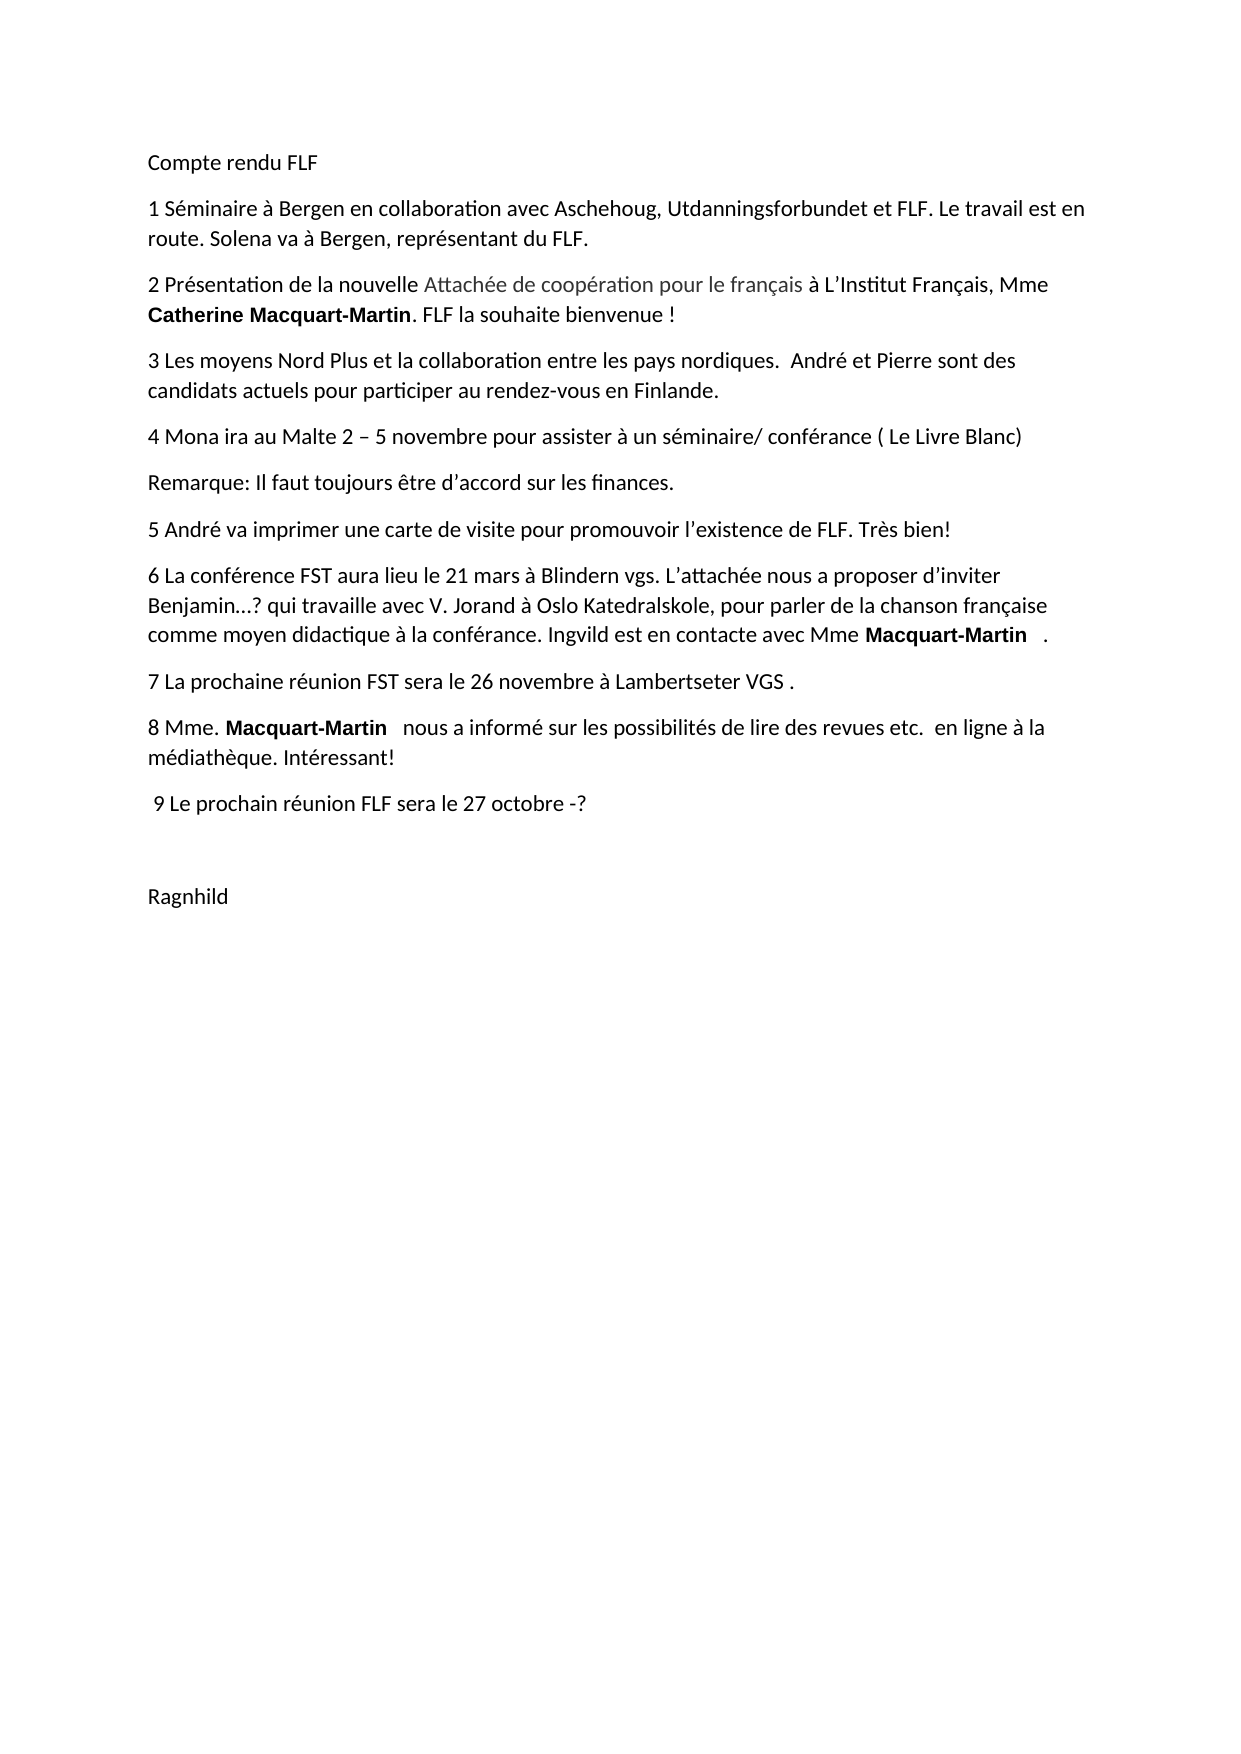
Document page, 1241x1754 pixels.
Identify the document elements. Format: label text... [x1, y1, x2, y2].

text 6 La conférence FST aura lieu le 21 mars à Blindern vgs. L’attachée nous a proposer d’inviter Benjamin…? qui travaille avec V. Jorand à Oslo Katedralskole, pour parler de la chanson française comme moyen didactique à la conférance. Ingvild est en contacte avec Mme Macquart-Martin . [148, 561, 1093, 648]
text 7 La prochaine réunion FST sera le 26 novembre à Lambertseter VGS . [148, 667, 1093, 695]
text 5 André va imprimer une carte de visite pour promouvoir l’existence de FLF. Très bien! [148, 515, 1093, 543]
text Ragnhild [148, 882, 1093, 910]
text Compte rendu FLF [148, 148, 1093, 176]
text 8 Mme. Macquart-Martin nous a informé sur les possibilités de lire des revues etc. en ligne à la médiathèque. Intéressant! [148, 713, 1093, 771]
text Remarque: Il faut toujours être d’accord sur les finances. [148, 468, 1093, 496]
text 9 Le prochain réunion FLF sera le 27 octobre -? [148, 789, 1093, 817]
text 1 Séminaire à Bergen en collaboration avec Aschehoug, Utdanningsforbundet et FLF. Le travail est en route. Solena va à Bergen, représentant du FLF. [148, 194, 1093, 252]
text 3 Les moyens Nord Plus et la collaboration entre les pays nordiques. André et Pierre sont des candidats actuels pour participer au rendez-vous en Finlande. [148, 346, 1093, 404]
text 2 Présentation de la nouvelle Attachée de coopération pour le français à L’Institut Français, Mme Catherine Macquart-Martin. FLF la souhaite bienvenue ! [148, 270, 1093, 328]
text 4 Mona ira au Malte 2 – 5 novembre pour assister à un séminaire/ conférance ( Le Livre Blanc) [148, 422, 1093, 450]
